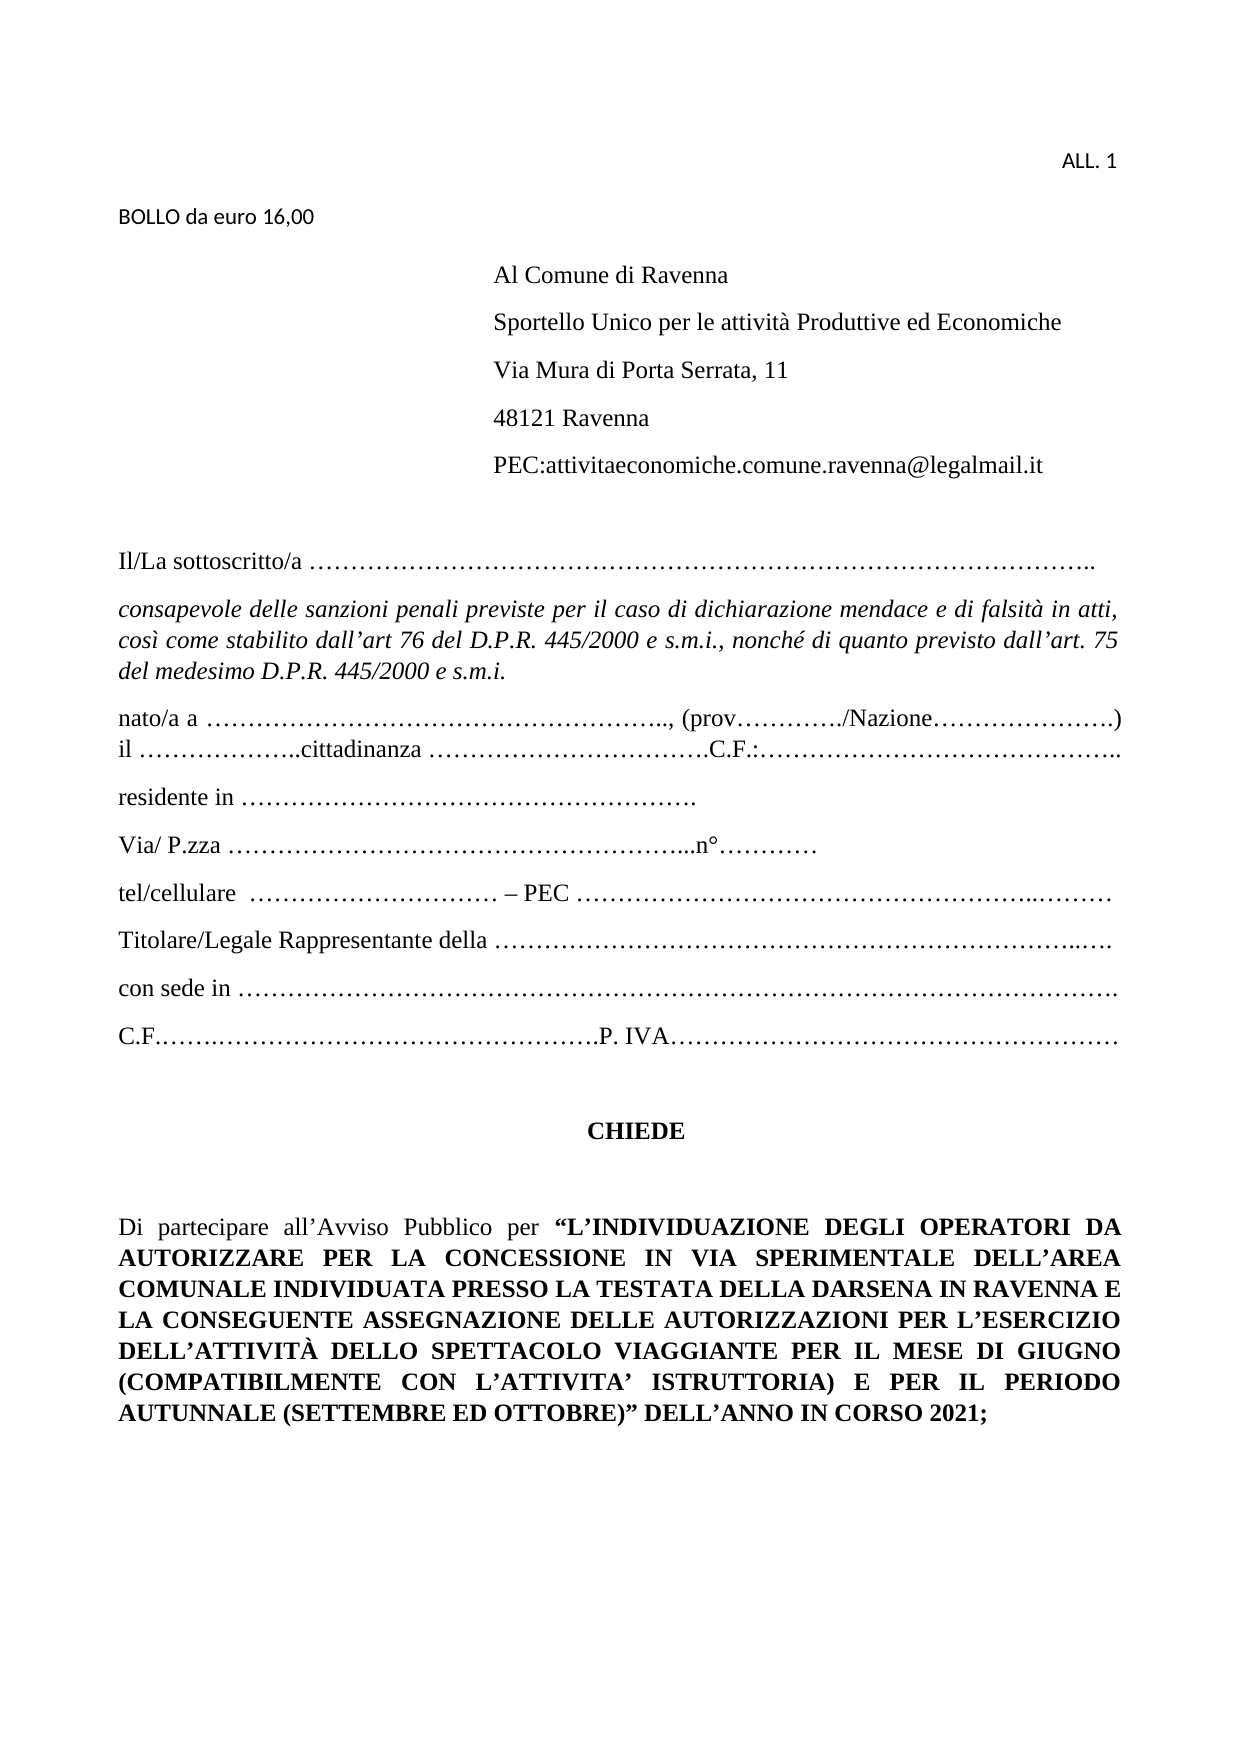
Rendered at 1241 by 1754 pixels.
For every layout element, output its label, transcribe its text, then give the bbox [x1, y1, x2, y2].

text 48121 Ravenna [118, 403, 1122, 432]
text Via/ P.zza ………………………………………………...n°………… [118, 830, 1122, 859]
text PEC:attivitaeconomiche.comune.ravenna@legalmail.it [118, 451, 1122, 479]
text consapevole delle sanzioni penali previste per il caso di dichiarazione mendace e di falsità in atti, così come stabilito dall’art 76 del D.P.R. 445/2000 e s.m.i., nonché di quanto previsto dall’art. 75 del medesimo D.P.R. 445/2000 e s.m.i. [118, 594, 1122, 684]
text C.F.…….……………………………………….P. IVA……………………………………………… [118, 1021, 1122, 1049]
text con sede in ……………………………………………………………………………………………. [118, 973, 1122, 1002]
text Titolare/Legale Rappresentante della ……………………………………………………………..…. [118, 925, 1122, 954]
text CHIEDE [118, 1116, 1122, 1145]
text Al Comune di Ravenna [118, 260, 1122, 288]
text Via Mura di Porta Serrata, 11 [118, 355, 1122, 384]
text residente in ………………………………………………. [118, 782, 1122, 811]
text Il/La sottoscritto/a ………………………………………………………………………………….. [118, 546, 1122, 575]
text nato/a a ……………………………………………….., (prov…………./Nazione………………….) il ………………..cittadinanza …………………………….C.F.:…………………………………….. [118, 703, 1122, 763]
text Sportello Unico per le attività Produttive ed Economiche [118, 307, 1122, 336]
text Di partecipare all’Avviso Pubblico per “L’INDIVIDUAZIONE DEGLI OPERATORI DA AUTORIZZARE PER LA CONCESSIONE IN VIA SPERIMENTALE DELL’AREA COMUNALE INDIVIDUATA PRESSO LA TESTATA DELLA DARSENA IN RAVENNA E LA CONSEGUENTE ASSEGNAZIONE DELLE AUTORIZZAZIONI PER L’ESERCIZIO DELL’ATTIVITÀ DELLO SPETTACOLO VIAGGIANTE PER IL MESE DI GIUGNO (COMPATIBILMENTE CON L’ATTIVITA’ ISTRUTTORIA) E PER IL PERIODO AUTUNNALE (SETTEMBRE ED OTTOBRE)” DELL’ANNO IN CORSO 2021; [118, 1212, 1122, 1427]
text tel/cellulare ………………………… – PEC ………………………………………………..……… [118, 878, 1122, 906]
